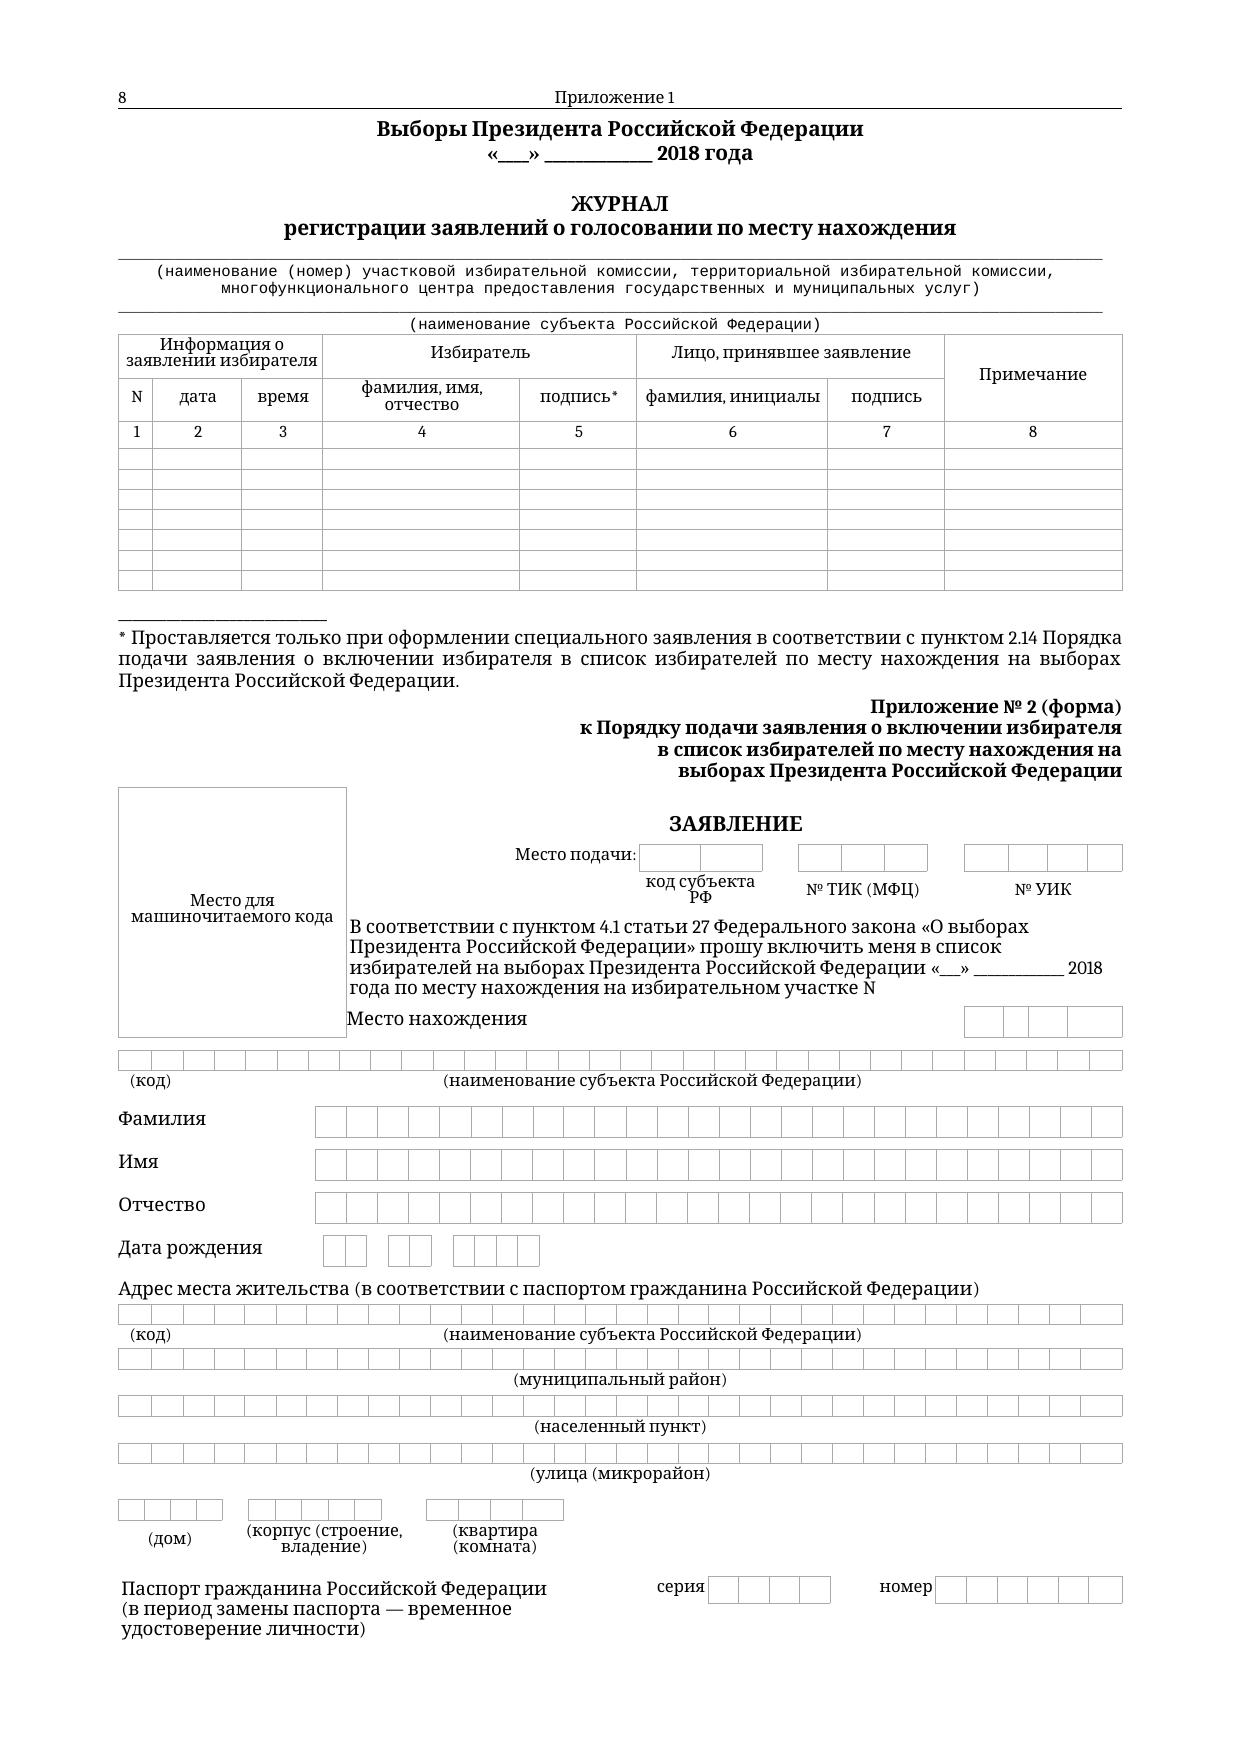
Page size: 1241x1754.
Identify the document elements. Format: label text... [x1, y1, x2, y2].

table_header Место для машиночитаемого кода [119, 788, 346, 1037]
table_cell [153, 551, 241, 570]
table_cell [1029, 1007, 1067, 1037]
table_cell [323, 530, 519, 550]
table_cell [184, 1396, 214, 1416]
table_cell [323, 571, 519, 590]
table_header Примечание [945, 335, 1122, 421]
table_header [595, 1107, 626, 1137]
table_header [627, 1150, 657, 1180]
table_header [440, 1193, 470, 1223]
table_cell (код) [118, 1325, 183, 1348]
table_cell [119, 1396, 151, 1416]
table_cell [152, 1396, 183, 1416]
table_cell [637, 449, 827, 468]
table_header [338, 1305, 368, 1324]
table_cell [762, 871, 798, 914]
table_cell N [119, 379, 152, 421]
table_cell [966, 1604, 997, 1647]
table_header [523, 1500, 563, 1519]
table_cell [431, 1444, 461, 1463]
table_cell [928, 844, 964, 871]
table_cell (код) [118, 1071, 183, 1094]
table_cell [242, 571, 322, 590]
table_cell [215, 1444, 244, 1463]
table_header [152, 1305, 183, 1324]
table_cell [323, 449, 519, 468]
subtitle ЖУРНАЛ регистрации заявлений о голосовании по месту нахождения [118, 193, 1122, 241]
table_cell [945, 510, 1122, 529]
text (наименование (номер) участковой избирательной комиссии, территориальной избирательной комиссии, [118, 263, 1122, 281]
table_header [524, 1305, 554, 1324]
table_cell [1019, 1349, 1049, 1368]
table_header Имя [118, 1149, 315, 1180]
table_cell дата [153, 379, 241, 421]
table_cell [1027, 1604, 1058, 1647]
table_header [751, 1107, 781, 1137]
table_header [559, 1051, 589, 1070]
table_cell [400, 1444, 430, 1463]
table_header серия [630, 1576, 708, 1603]
table_cell [242, 449, 322, 468]
table_header [1027, 1051, 1057, 1070]
table_header [586, 1305, 616, 1324]
table_header [246, 1051, 277, 1070]
table_cell [637, 551, 827, 570]
table_cell [119, 1349, 151, 1368]
table_header [145, 1500, 170, 1519]
table_cell [630, 1603, 708, 1647]
table_header [621, 1051, 651, 1070]
table_cell [431, 1396, 461, 1416]
table_header [906, 1150, 936, 1180]
table_header [709, 1577, 738, 1603]
table_header [427, 1500, 458, 1519]
table_header [739, 1577, 769, 1603]
table_cell [1050, 1396, 1080, 1416]
table_cell [1089, 1604, 1122, 1647]
table_cell [802, 1444, 832, 1463]
table_cell [740, 1444, 770, 1463]
table_cell № ТИК (МФЦ) [799, 872, 927, 914]
table_header [1092, 1193, 1122, 1223]
text _________________________________________________________________________________________________________ [118, 245, 1122, 263]
table_header Избиратель [323, 335, 636, 377]
table_cell [864, 1349, 894, 1368]
text Адрес места жительства (в соответствии с паспортом гражданина Российской Федерации) [118, 1278, 1122, 1300]
table_cell [637, 510, 827, 529]
table_cell [957, 1444, 987, 1463]
table_header [119, 1500, 144, 1519]
table_header [371, 1051, 401, 1070]
table_cell [926, 1396, 956, 1416]
table_cell (наименование субъекта Российской Федерации) [183, 1325, 1122, 1348]
table_header [518, 1236, 539, 1266]
table_header [527, 1051, 558, 1070]
table_header Паспорт гражданина Российской Федерации (в период замены паспорта — временное удостоверение личности) [118, 1576, 630, 1647]
table_cell [524, 1349, 554, 1368]
table_header [1092, 1107, 1122, 1137]
table_header [800, 1577, 830, 1603]
table_cell [338, 1444, 368, 1463]
table_cell [520, 490, 636, 509]
table_header [564, 1107, 594, 1137]
table_cell [945, 490, 1122, 509]
table_cell [1081, 1349, 1122, 1368]
table_header [215, 1305, 244, 1324]
table_cell время [242, 379, 322, 421]
table_cell [586, 1444, 616, 1463]
table_header [688, 1193, 718, 1223]
table_header [968, 1150, 998, 1180]
table_cell [242, 470, 322, 489]
table_cell [555, 1396, 585, 1416]
table_cell (корпус (строение, владение) [222, 1520, 426, 1563]
table_cell [555, 1444, 585, 1463]
table_cell [895, 1396, 925, 1416]
table_header [1059, 1577, 1088, 1603]
table_cell [369, 1396, 399, 1416]
table_header [864, 1305, 894, 1324]
table_cell [119, 571, 152, 590]
text * Проставляется только при оформлении специального заявления в соответствии с пунктом 2.14 Порядка подачи заявления о включении избирателя в список избирателей по месту нахождения на выборах Президента Российской Федерации. [118, 627, 1122, 692]
table_cell [828, 530, 944, 550]
table_header [720, 1150, 750, 1180]
table_header [324, 1236, 345, 1266]
table_header [184, 1051, 214, 1070]
table_header [813, 1107, 843, 1137]
table_header [493, 1305, 523, 1324]
table_cell [637, 571, 827, 590]
table_header [278, 1051, 308, 1070]
table_cell 1 [119, 422, 152, 448]
table_header [715, 1051, 745, 1070]
table_header [750, 1193, 780, 1223]
table_header [658, 1107, 688, 1137]
table_cell (улица (микрорайон) [118, 1464, 1122, 1487]
table_header номер [831, 1576, 935, 1603]
table_header [833, 1305, 863, 1324]
table_cell (населенный пункт) [118, 1417, 1122, 1443]
table_cell (квартира (комната) [426, 1521, 563, 1563]
table_header Лицо, принявшее заявление [637, 335, 944, 377]
table_cell [957, 1396, 987, 1416]
table_header [937, 1107, 967, 1137]
table_header [968, 1107, 998, 1137]
table_header [540, 1235, 1122, 1266]
table_header [781, 1193, 811, 1223]
table_cell [215, 1396, 244, 1416]
table_cell [462, 1396, 492, 1416]
table_cell [153, 571, 241, 590]
table_header [400, 1305, 430, 1324]
table_header [875, 1150, 905, 1180]
table_header [1058, 1051, 1089, 1070]
table_cell [1081, 1396, 1122, 1416]
table_cell подпись* [520, 379, 636, 421]
table_cell 3 [242, 422, 322, 448]
table_cell (наименование субъекта Российской Федерации) [183, 1071, 1122, 1094]
table_header [309, 1051, 339, 1070]
table_cell 4 [323, 422, 519, 448]
table_cell [1068, 1007, 1122, 1037]
table_cell [828, 551, 944, 570]
table_cell [637, 470, 827, 489]
table_header [475, 1236, 496, 1266]
table_cell [738, 1604, 769, 1647]
table_cell [1088, 845, 1122, 871]
table_header [1030, 1150, 1060, 1180]
table_header [999, 1107, 1029, 1137]
table_cell [242, 530, 322, 550]
table_cell [215, 1349, 244, 1368]
table_header [369, 1305, 399, 1324]
table_cell [153, 470, 241, 489]
table_header Отчество [118, 1192, 315, 1223]
table_cell [802, 1396, 832, 1416]
table_header [812, 1193, 842, 1223]
table_cell [769, 1604, 799, 1647]
table_cell [640, 845, 700, 871]
table_header [968, 1193, 998, 1223]
table_header [627, 1107, 657, 1137]
table_cell (дом) [118, 1521, 222, 1563]
table_cell [520, 470, 636, 489]
table_header [346, 1236, 366, 1266]
table_header [184, 1305, 214, 1324]
table_header [590, 1051, 620, 1070]
table_cell [564, 1520, 1122, 1563]
table_cell [842, 845, 884, 871]
table_cell В соответствии с пунктом 4.1 статьи 27 Федерального закона «О выборах Президента Российской Федерации» прошу включить меня в список избирателей на выборах Президента Российской Федерации «___» _____________ 2018 года по месту нахождения на избирательном участке N [347, 914, 1122, 1006]
table_header [432, 1235, 453, 1266]
table_cell [1019, 1444, 1049, 1463]
table_cell [945, 530, 1122, 550]
table_header [967, 1577, 997, 1603]
table_cell [679, 1444, 708, 1463]
table_cell [828, 510, 944, 529]
table_header [999, 1193, 1029, 1223]
table_cell [323, 490, 519, 509]
table_cell [701, 845, 762, 871]
table_header [276, 1500, 301, 1519]
table_cell [184, 1349, 214, 1368]
table_header [813, 1150, 843, 1180]
text (наименование субъекта Российской Федерации) [118, 316, 1122, 334]
table_header [844, 1107, 874, 1137]
table_header [316, 1107, 346, 1137]
table_header [906, 1107, 936, 1137]
table_cell [1048, 845, 1087, 871]
table_cell подпись [828, 379, 944, 421]
table_cell [242, 510, 322, 529]
table_cell [277, 1396, 306, 1416]
table_cell [119, 470, 152, 489]
table_cell [338, 1396, 368, 1416]
table_cell [347, 871, 639, 914]
table_header [595, 1150, 626, 1180]
table_cell [833, 1444, 863, 1463]
table_cell [740, 1349, 770, 1368]
table_header [533, 1193, 563, 1223]
table_header [740, 1305, 770, 1324]
table_header [340, 1051, 370, 1070]
table_cell [864, 1444, 894, 1463]
table_header [434, 1051, 464, 1070]
table_header [249, 1500, 275, 1519]
table_header [782, 1150, 812, 1180]
table_header [316, 1193, 346, 1223]
table_cell [648, 1349, 678, 1368]
table_header [937, 1150, 967, 1180]
table_header [471, 1150, 501, 1180]
table_cell [524, 1396, 554, 1416]
table_cell [800, 1604, 830, 1647]
table_header [378, 1193, 408, 1223]
table_header [1050, 1305, 1080, 1324]
table_cell [520, 449, 636, 468]
table_header [171, 1500, 196, 1519]
table_cell [153, 449, 241, 468]
table_cell [965, 845, 1008, 871]
table_cell [709, 1444, 739, 1463]
table_header [502, 1193, 532, 1223]
table_header [840, 1051, 870, 1070]
table_header [689, 1150, 719, 1180]
table_cell [586, 1349, 616, 1368]
table_header [245, 1305, 276, 1324]
table_cell [945, 571, 1122, 590]
table_cell [323, 510, 519, 529]
table_cell [637, 530, 827, 550]
table_header [895, 1305, 925, 1324]
table_header [875, 1193, 905, 1223]
table_header [999, 1150, 1029, 1180]
table_cell [307, 1444, 337, 1463]
table_cell [945, 470, 1122, 489]
table_header [440, 1107, 471, 1137]
table_cell [988, 1396, 1018, 1416]
table_header [843, 1193, 874, 1223]
table_cell № УИК [964, 872, 1122, 914]
table_header [465, 1051, 495, 1070]
table_cell 7 [828, 422, 944, 448]
table_cell [400, 1349, 430, 1368]
table_header [1090, 1051, 1122, 1070]
table_header [555, 1305, 585, 1324]
table_cell [828, 490, 944, 509]
table_cell [307, 1349, 337, 1368]
table_cell 6 [637, 422, 827, 448]
table_cell [245, 1444, 276, 1463]
table_cell [648, 1444, 678, 1463]
table_cell [864, 1396, 894, 1416]
table_cell [119, 530, 152, 550]
table_header Дата рождения [118, 1235, 323, 1266]
table_cell [679, 1349, 708, 1368]
table_header [1061, 1150, 1091, 1180]
table_cell 8 [945, 422, 1122, 448]
table_cell [799, 845, 841, 871]
table_header [409, 1193, 439, 1223]
table_cell [119, 1444, 151, 1463]
table_header [1081, 1305, 1122, 1324]
table_header [431, 1305, 461, 1324]
table_cell [520, 530, 636, 550]
table_cell [520, 510, 636, 529]
table_header [751, 1150, 781, 1180]
table_cell [708, 1604, 738, 1647]
table_header [719, 1193, 749, 1223]
table_header [197, 1500, 222, 1519]
table_cell [586, 1396, 616, 1416]
table_cell [245, 1396, 276, 1416]
table_header [223, 1499, 248, 1519]
table_cell фамилия, инициалы [637, 379, 827, 421]
table_header [936, 1577, 966, 1603]
table_header [1061, 1107, 1091, 1137]
table_cell [1019, 1396, 1049, 1416]
table_header Фамилия [118, 1106, 315, 1137]
table_header [119, 1305, 151, 1324]
table_header [503, 1107, 533, 1137]
table_cell [184, 1444, 214, 1463]
table_cell [153, 510, 241, 529]
table_cell [245, 1349, 276, 1368]
table_cell [895, 1349, 925, 1368]
table_cell [1058, 1604, 1088, 1647]
table_header [496, 1051, 526, 1070]
table_cell код субъекта РФ [639, 872, 762, 914]
table_header [215, 1051, 245, 1070]
table_header [933, 1051, 964, 1070]
table_cell [520, 551, 636, 570]
table_header [1030, 1193, 1060, 1223]
table_cell [520, 571, 636, 590]
table_header [988, 1305, 1018, 1324]
table_header [502, 1150, 532, 1180]
table_header [906, 1193, 936, 1223]
table_header [302, 1500, 328, 1519]
table_header [440, 1150, 470, 1180]
table_header [689, 1107, 719, 1137]
table_header [454, 1236, 474, 1266]
table_cell [926, 1349, 956, 1368]
table_header [277, 1305, 306, 1324]
table_cell [462, 1444, 492, 1463]
table_header [119, 1051, 151, 1070]
table_cell [945, 449, 1122, 468]
table_cell [830, 1603, 935, 1647]
table_cell [763, 844, 798, 871]
table_cell [119, 510, 152, 529]
table_header [709, 1305, 739, 1324]
table_cell (муниципальный район) [118, 1370, 1122, 1395]
table_cell [323, 551, 519, 570]
table_header [965, 1051, 995, 1070]
table_cell [493, 1349, 523, 1368]
table_cell [771, 1444, 801, 1463]
table_cell [338, 1349, 368, 1368]
table_header [902, 1051, 932, 1070]
table_cell [277, 1444, 306, 1463]
text ______________________________ [118, 603, 1122, 623]
table_cell [1009, 845, 1047, 871]
table_header [1061, 1193, 1091, 1223]
table_header [1030, 1107, 1060, 1137]
table_header [347, 1150, 377, 1180]
table_cell [771, 1349, 801, 1368]
table_header [871, 1051, 901, 1070]
table_header [595, 1193, 625, 1223]
table_header ЗАЯВЛЕНИЕ [347, 787, 1122, 844]
table_cell [709, 1396, 739, 1416]
table_cell [1081, 1444, 1122, 1463]
table_cell [524, 1444, 554, 1463]
table_cell [617, 1349, 647, 1368]
table_cell [369, 1444, 399, 1463]
table_header [329, 1500, 354, 1519]
table_header [355, 1500, 381, 1519]
table_header [462, 1305, 492, 1324]
table_cell [895, 1444, 925, 1463]
table_cell [277, 1349, 306, 1368]
table_header [679, 1305, 708, 1324]
table_cell [493, 1444, 523, 1463]
table_header [802, 1305, 832, 1324]
table_header [564, 1150, 594, 1180]
table_header [844, 1150, 874, 1180]
subtitle Выборы Президента Российской Федерации «____» ______________ 2018 года [118, 118, 1122, 166]
table_header [378, 1150, 408, 1180]
table_header [409, 1150, 439, 1180]
table_header [389, 1236, 409, 1266]
table_header [402, 1051, 433, 1070]
table_header [497, 1236, 517, 1266]
table_header [782, 1107, 812, 1137]
table_header [617, 1305, 647, 1324]
table_cell [828, 449, 944, 468]
table_cell 5 [520, 422, 636, 448]
table_cell [965, 1007, 1003, 1037]
table_header [316, 1150, 346, 1180]
table_cell [648, 1396, 678, 1416]
table_header [409, 1107, 439, 1137]
table_header [152, 1051, 183, 1070]
table_cell [242, 490, 322, 509]
table_cell [307, 1396, 337, 1416]
table_cell [617, 1444, 647, 1463]
text многофункционального центра предоставления государственных и муниципальных услуг) [118, 281, 1122, 298]
table_cell [119, 551, 152, 570]
table_cell Место нахождения [347, 1006, 964, 1037]
table_header [652, 1051, 683, 1070]
table_cell [802, 1349, 832, 1368]
table_header [937, 1193, 967, 1223]
table_header [998, 1577, 1027, 1603]
table_header [657, 1193, 687, 1223]
table_header [1019, 1305, 1049, 1324]
table_cell [1050, 1444, 1080, 1463]
table_cell [885, 845, 927, 871]
table_header [459, 1500, 490, 1519]
table_header [957, 1305, 987, 1324]
table_cell [400, 1396, 430, 1416]
table_header [533, 1150, 563, 1180]
table_cell [617, 1396, 647, 1416]
table_header [777, 1051, 808, 1070]
table_cell [988, 1349, 1018, 1368]
table_header [746, 1051, 776, 1070]
table_header [410, 1236, 431, 1266]
table_cell [828, 470, 944, 489]
table_header [472, 1107, 502, 1137]
table_cell [679, 1396, 708, 1416]
table_cell [957, 1349, 987, 1368]
table_header [491, 1500, 522, 1519]
table_cell [153, 530, 241, 550]
table_header [809, 1051, 839, 1070]
table_cell [323, 470, 519, 489]
table_cell [153, 490, 241, 509]
table_cell [119, 449, 152, 468]
table_cell [927, 871, 964, 914]
table_header [770, 1577, 799, 1603]
table_cell [771, 1396, 801, 1416]
table_cell [431, 1349, 461, 1368]
table_cell [242, 551, 322, 570]
table_header [1028, 1577, 1058, 1603]
table_cell [555, 1349, 585, 1368]
table_cell [833, 1396, 863, 1416]
table_cell [740, 1396, 770, 1416]
table_header [564, 1193, 594, 1223]
table_cell [988, 1444, 1018, 1463]
table_header [648, 1305, 678, 1324]
text _________________________________________________________________________________________________________ [118, 298, 1122, 316]
table_cell [152, 1444, 183, 1463]
table_header [996, 1051, 1026, 1070]
table_header [771, 1305, 801, 1324]
table_cell [1050, 1349, 1080, 1368]
table_header [564, 1499, 1122, 1519]
table_header [347, 1193, 377, 1223]
table_cell 2 [153, 422, 241, 448]
table_cell [1004, 1007, 1028, 1037]
table_header [471, 1193, 501, 1223]
table_cell [709, 1349, 739, 1368]
table_header [347, 1107, 377, 1137]
table_cell [493, 1396, 523, 1416]
table_cell [828, 571, 944, 590]
table_header [875, 1107, 905, 1137]
table_cell [369, 1349, 399, 1368]
table_header [720, 1107, 750, 1137]
table_header [367, 1235, 388, 1266]
table_header [684, 1051, 714, 1070]
table_header [626, 1193, 656, 1223]
table_cell фамилия, имя, отчество [323, 379, 519, 421]
table_header [658, 1150, 688, 1180]
table_cell [997, 1604, 1027, 1647]
table_header [534, 1107, 563, 1137]
table_header [926, 1305, 956, 1324]
table_header [1092, 1150, 1122, 1180]
table_cell [926, 1444, 956, 1463]
table_cell Место подачи: [347, 844, 639, 871]
table_header Информация о заявлении избирателя [119, 335, 322, 377]
table_cell [935, 1604, 966, 1647]
text Приложение № 2 (форма) к Порядку подачи заявления о включении избирателя в список избирателей по месту нахождения на выборах Президента Российской Федерации [118, 696, 1122, 782]
table_cell [945, 551, 1122, 570]
table_cell [833, 1349, 863, 1368]
table_cell [152, 1349, 183, 1368]
table_cell [462, 1349, 492, 1368]
table_header [307, 1305, 337, 1324]
table_cell [119, 490, 152, 509]
table_header [378, 1107, 408, 1137]
table_header [382, 1499, 426, 1519]
table_header [1089, 1577, 1122, 1603]
table_cell [637, 490, 827, 509]
